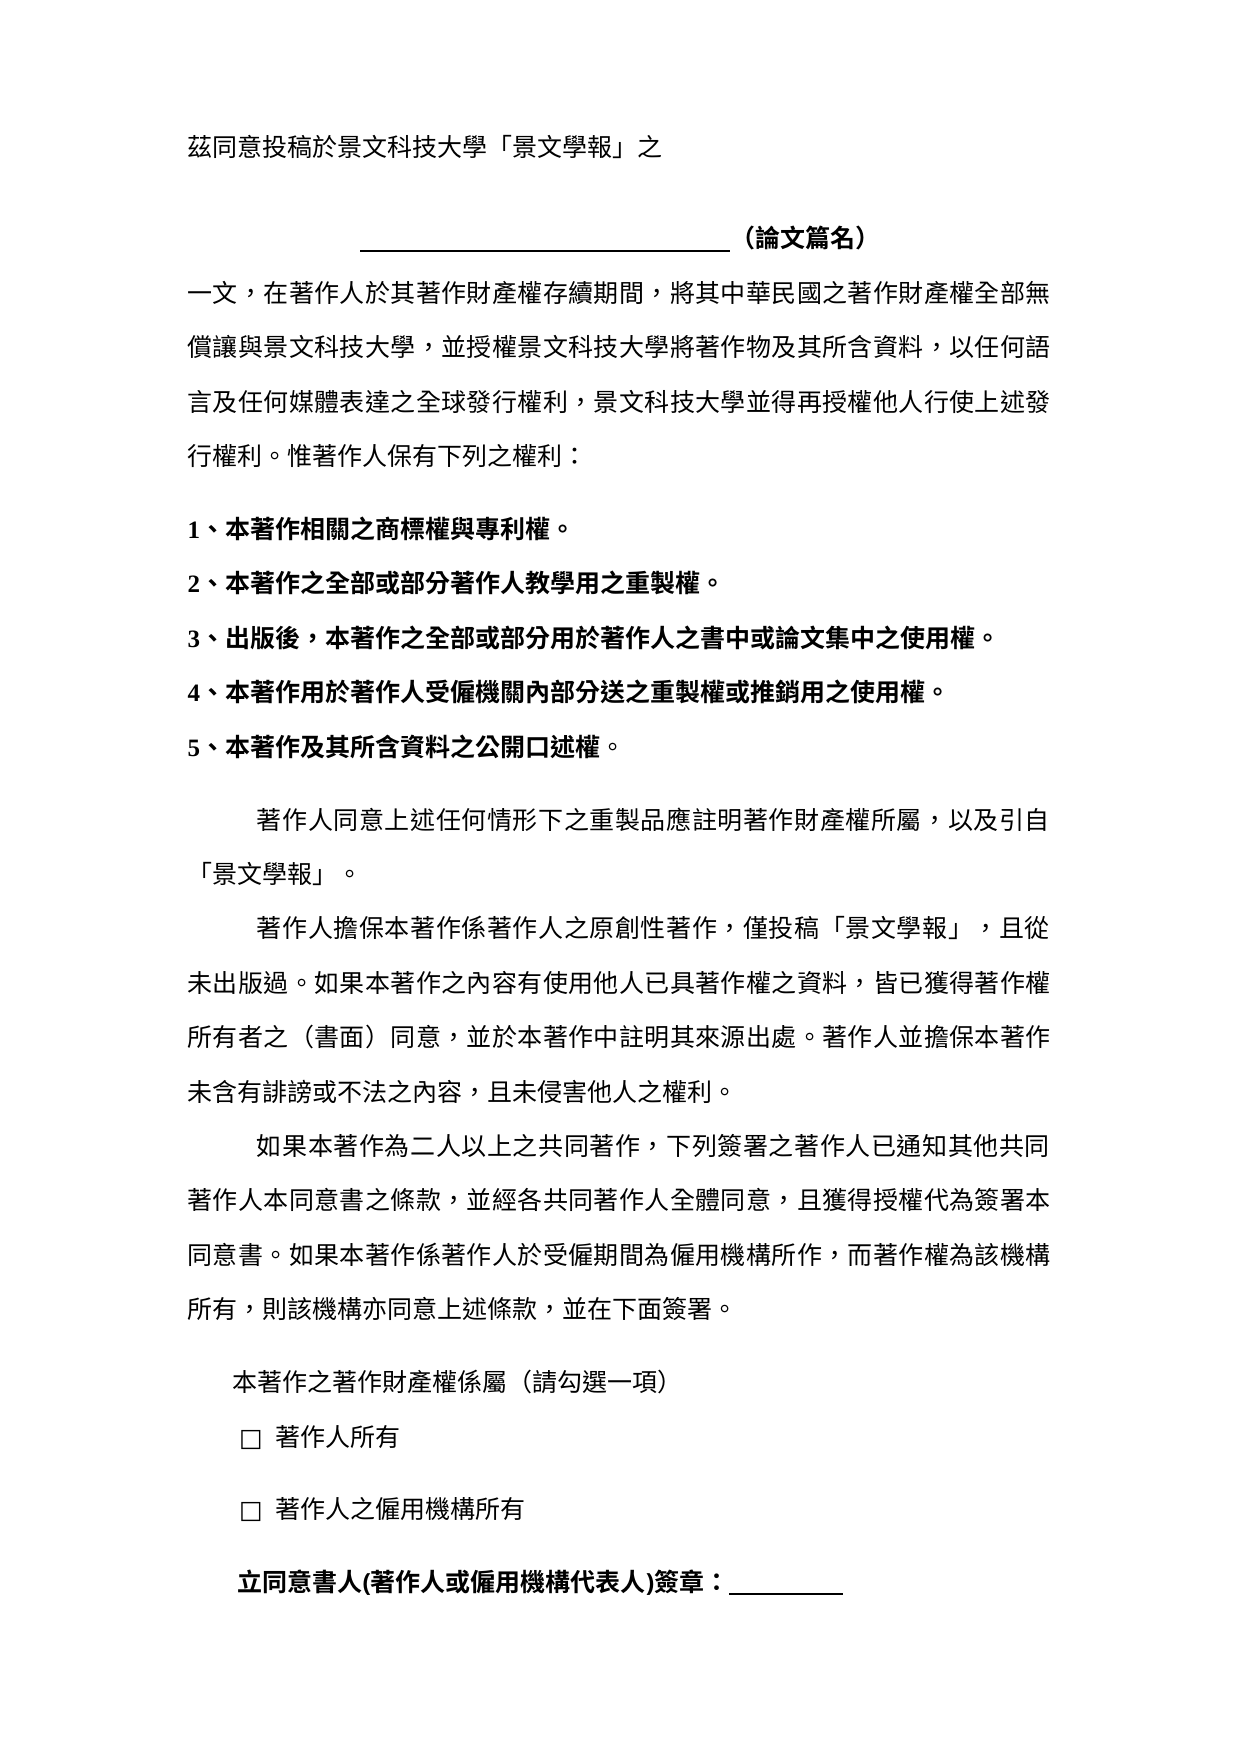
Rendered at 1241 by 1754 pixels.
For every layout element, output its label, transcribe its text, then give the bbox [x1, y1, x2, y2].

text 著作人擔保本著作係著作人之原創性著作，僅投稿「景文學報」，且從未出版過。如果本著作之內容有使用他人已具著作權之資料，皆已獲得著作權所有者之（書面）同意，並於本著作中註明其來源出處。著作人並擔保本著作未含有誹謗或不法之內容，且未侵害他人之權利。 [187, 909, 1053, 1108]
text 一文，在著作人於其著作財產權存續期間，將其中華民國之著作財產權全部無償讓與景文科技大學，並授權景文科技大學將著作物及其所含資料，以任何語言及任何媒體表達之全球發行權利，景文科技大學並得再授權他人行使上述發行權利。惟著作人保有下列之權利： [187, 273, 1053, 473]
text 3、出版後，本著作之全部或部分用於著作人之書中或論文集中之使用權。 [187, 618, 1053, 654]
text （論文篇名） [187, 219, 1053, 255]
text 如果本著作為二人以上之共同著作，下列簽署之著作人已通知其他共同著作人本同意書之條款，並經各共同著作人全體同意，且獲得授權代為簽署本同意書。如果本著作係著作人於受僱期間為僱用機構所作，而著作權為該機構所有，則該機構亦同意上述條款，並在下面簽署。 [187, 1126, 1053, 1326]
text 本著作之著作財產權係屬（請勾選一項） [187, 1363, 1053, 1399]
text □ 著作人之僱用機構所有 [187, 1489, 1053, 1526]
text 4、本著作用於著作人受僱機關內部分送之重製權或推銷用之使用權。 [187, 673, 1053, 709]
text 5、本著作及其所含資料之公開口述權。 [187, 727, 1053, 763]
text □ 著作人所有 [187, 1417, 1053, 1453]
text 立同意書人(著作人或僱用機構代表人)簽章： [187, 1562, 1053, 1598]
text 1、本著作相關之商標權與專利權。 [187, 509, 1053, 546]
text 2、本著作之全部或部分著作人教學用之重製權。 [187, 564, 1053, 600]
text 茲同意投稿於景文科技大學「景文學報」之 [187, 127, 1053, 163]
text 著作人同意上述任何情形下之重製品應註明著作財產權所屬，以及引自「景文學報」。 [187, 800, 1053, 891]
